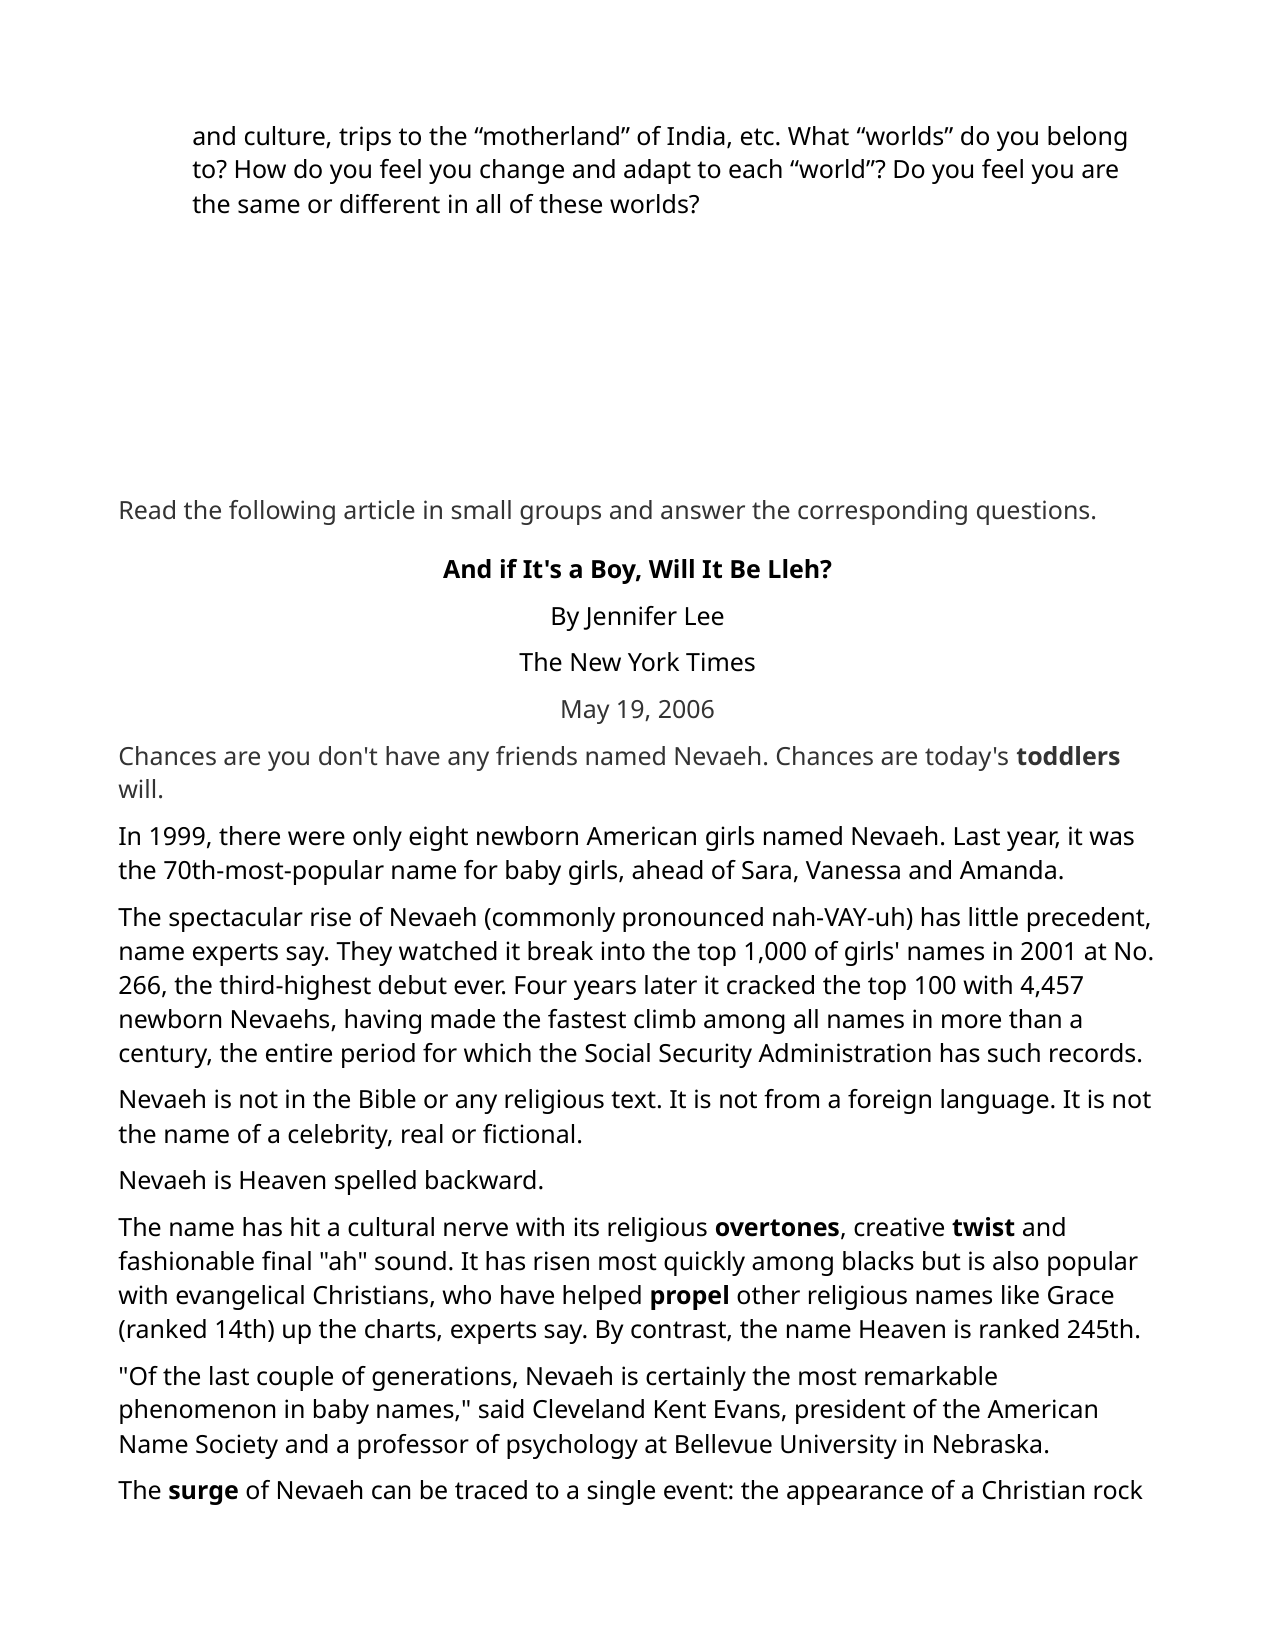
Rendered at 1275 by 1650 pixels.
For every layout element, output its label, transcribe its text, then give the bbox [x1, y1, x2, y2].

text In 1999, there were only eight newborn American girls named Nevaeh. Last year, it was the 70th-most-popular name for baby girls, ahead of Sara, Vanessa and Amanda. [118, 819, 1157, 887]
text Read the following article in small groups and answer the corresponding questions. [118, 493, 1157, 527]
text Chances are you don't have any friends named Nevaeh. Chances are today's toddlers will. [118, 738, 1157, 806]
text By Jennifer Lee [118, 598, 1157, 632]
text The name has hit a cultural nerve with its religious overtones, creative twist and fashionable final "ah" sound. It has risen most quickly among blacks but is also popular with evangelical Christians, who have helped propel other religious names like Grace (ranked 14th) up the charts, experts say. By contrast, the name Heaven is ranked 245th. [118, 1209, 1157, 1346]
text The surge of Nevaeh can be traced to a single event: the appearance of a Christian rock [118, 1473, 1157, 1507]
text "Of the last couple of generations, Nevaeh is certainly the most remarkable phenomenon in baby names," said Cleveland Kent Evans, president of the American Name Society and a professor of psychology at Bellevue University in Nebraska. [118, 1358, 1157, 1460]
text Nevaeh is Heaven spelled backward. [118, 1163, 1157, 1197]
text May 19, 2006 [118, 692, 1157, 726]
text The spectacular rise of Nevaeh (commonly pronounced nah-VAY-uh) has little precedent, name experts say. They watched it break into the top 1,000 of girls' names in 2001 at No. 266, the third-highest debut ever. Four years later it cracked the top 100 with 4,457 newborn Nevaehs, having made the fastest climb among all names in more than a century, the entire period for which the Social Security Administration has such records. [118, 899, 1157, 1070]
subtitle And if It's a Boy, Will It Be Lleh? [118, 552, 1157, 586]
text and culture, trips to the “motherland” of India, etc. What “worlds” do you belong to? How do you feel you change and adapt to each “world”? Do you feel you are the same or different in all of these worlds? [192, 118, 1157, 220]
text Nevaeh is not in the Bible or any religious text. It is not from a foreign language. It is not the name of a celebrity, real or fictional. [118, 1082, 1157, 1150]
text The New York Times [118, 645, 1157, 679]
